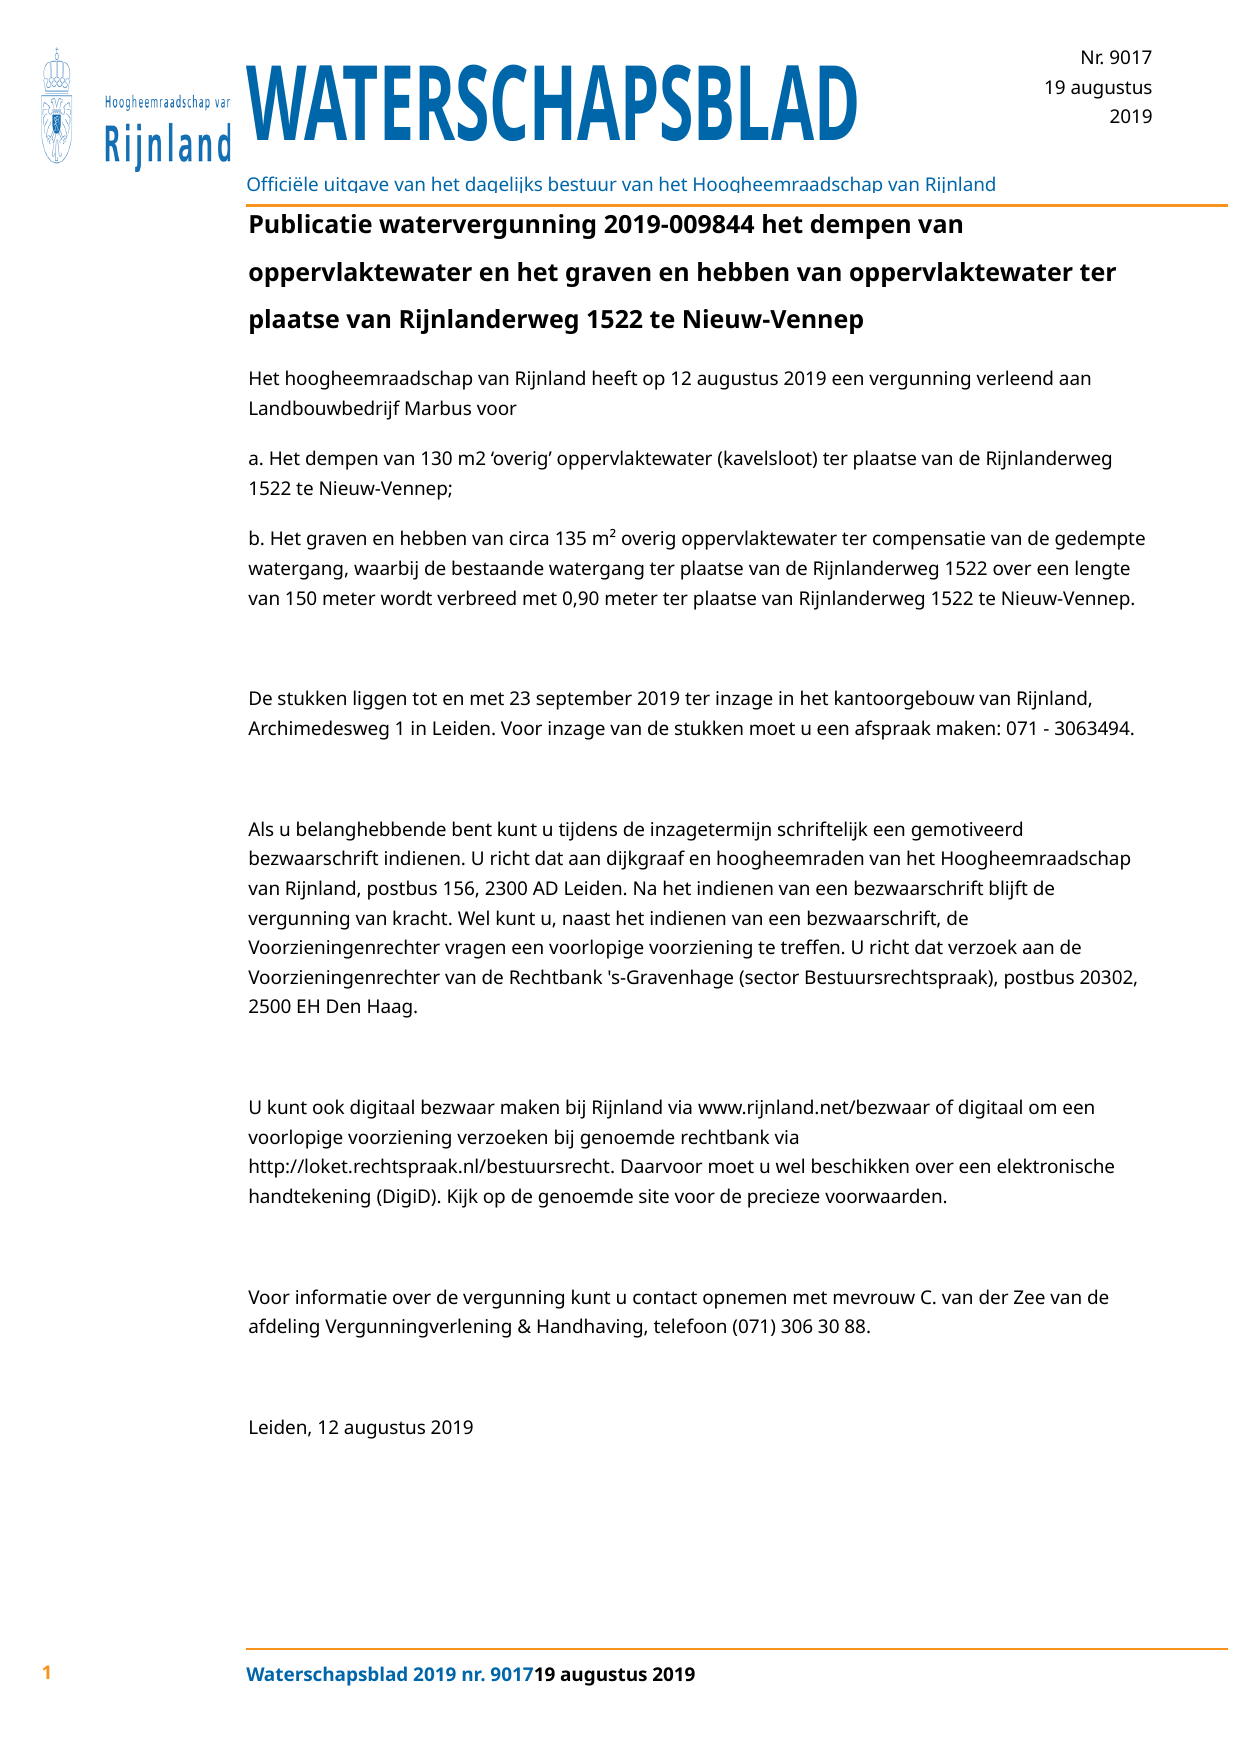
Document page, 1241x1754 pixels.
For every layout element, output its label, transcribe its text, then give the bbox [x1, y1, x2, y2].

text Als u belanghebbende bent kunt u tijdens de inzagetermijn schriftelijk een gemotiveerd bezwaarschrift indienen. U richt dat aan dijkgraaf en hoogheemraden van het Hoogheemraadschap van Rijnland, postbus 156, 2300 AD Leiden. Na het indienen van een bezwaarschrift blijft de vergunning van kracht. Wel kunt u, naast het indienen van een bezwaarschrift, de Voorzieningenrechter vragen een voorlopige voorziening te treffen. U richt dat verzoek aan de Voorzieningenrechter van de Rechtbank 's-Gravenhage (sector Bestuursrechtspraak), postbus 20302, 2500 EH Den Haag. [248, 816, 1152, 1019]
text Publicatie watervergunning 2019-009844 het dempen van oppervlaktewater en het graven en hebben van oppervlaktewater ter plaatse van Rijnlanderweg 1522 te Nieuw-Vennep [248, 207, 1152, 336]
text De stukken liggen tot en met 23 september 2019 ter inzage in het kantoorgebouw van Rijnland, Archimedesweg 1 in Leiden. Voor inzage van de stukken moet u een afspraak maken: 071 - 3063494. [248, 686, 1152, 741]
picture [41, 47, 231, 172]
text b. Het graven en hebben van circa 135 m² overig oppervlaktewater ter compensatie van de gedempte watergang, waarbij de bestaande watergang ter plaatse van de Rijnlanderweg 1522 over een lengte van 150 meter wordt verbreed met 0,90 meter ter plaatse van Rijnlanderweg 1522 te Nieuw-Vennep. [248, 526, 1152, 610]
text Voor informatie over de vergunning kunt u contact opnemen met mevrouw C. van der Zee van de afdeling Vergunningverlening & Handhaving, telefoon (071) 306 30 88. [248, 1284, 1152, 1339]
text Het hoogheemraadschap van Rijnland heeft op 12 augustus 2019 een vergunning verleend aan Landbouwbedrijf Marbus voor [248, 366, 1152, 421]
text U kunt ook digitaal bezwaar maken bij Rijnland via www.rijnland.net/bezwaar of digitaal om een voorlopige voorziening verzoeken bij genoemde rechtbank via http://loket.rechtspraak.nl/bestuursrecht. Daarvoor moet u wel beschikken over een elektronische handtekening (DigiD). Kijk op de genoemde site voor de precieze voorwaarden. [248, 1094, 1152, 1209]
text Leiden, 12 augustus 2019 [248, 1414, 1152, 1440]
text a. Het dempen van 130 m2 ‘overig’ oppervlaktewater (kavelsloot) ter plaatse van de Rijnlanderweg 1522 te Nieuw-Vennep; [248, 446, 1152, 501]
